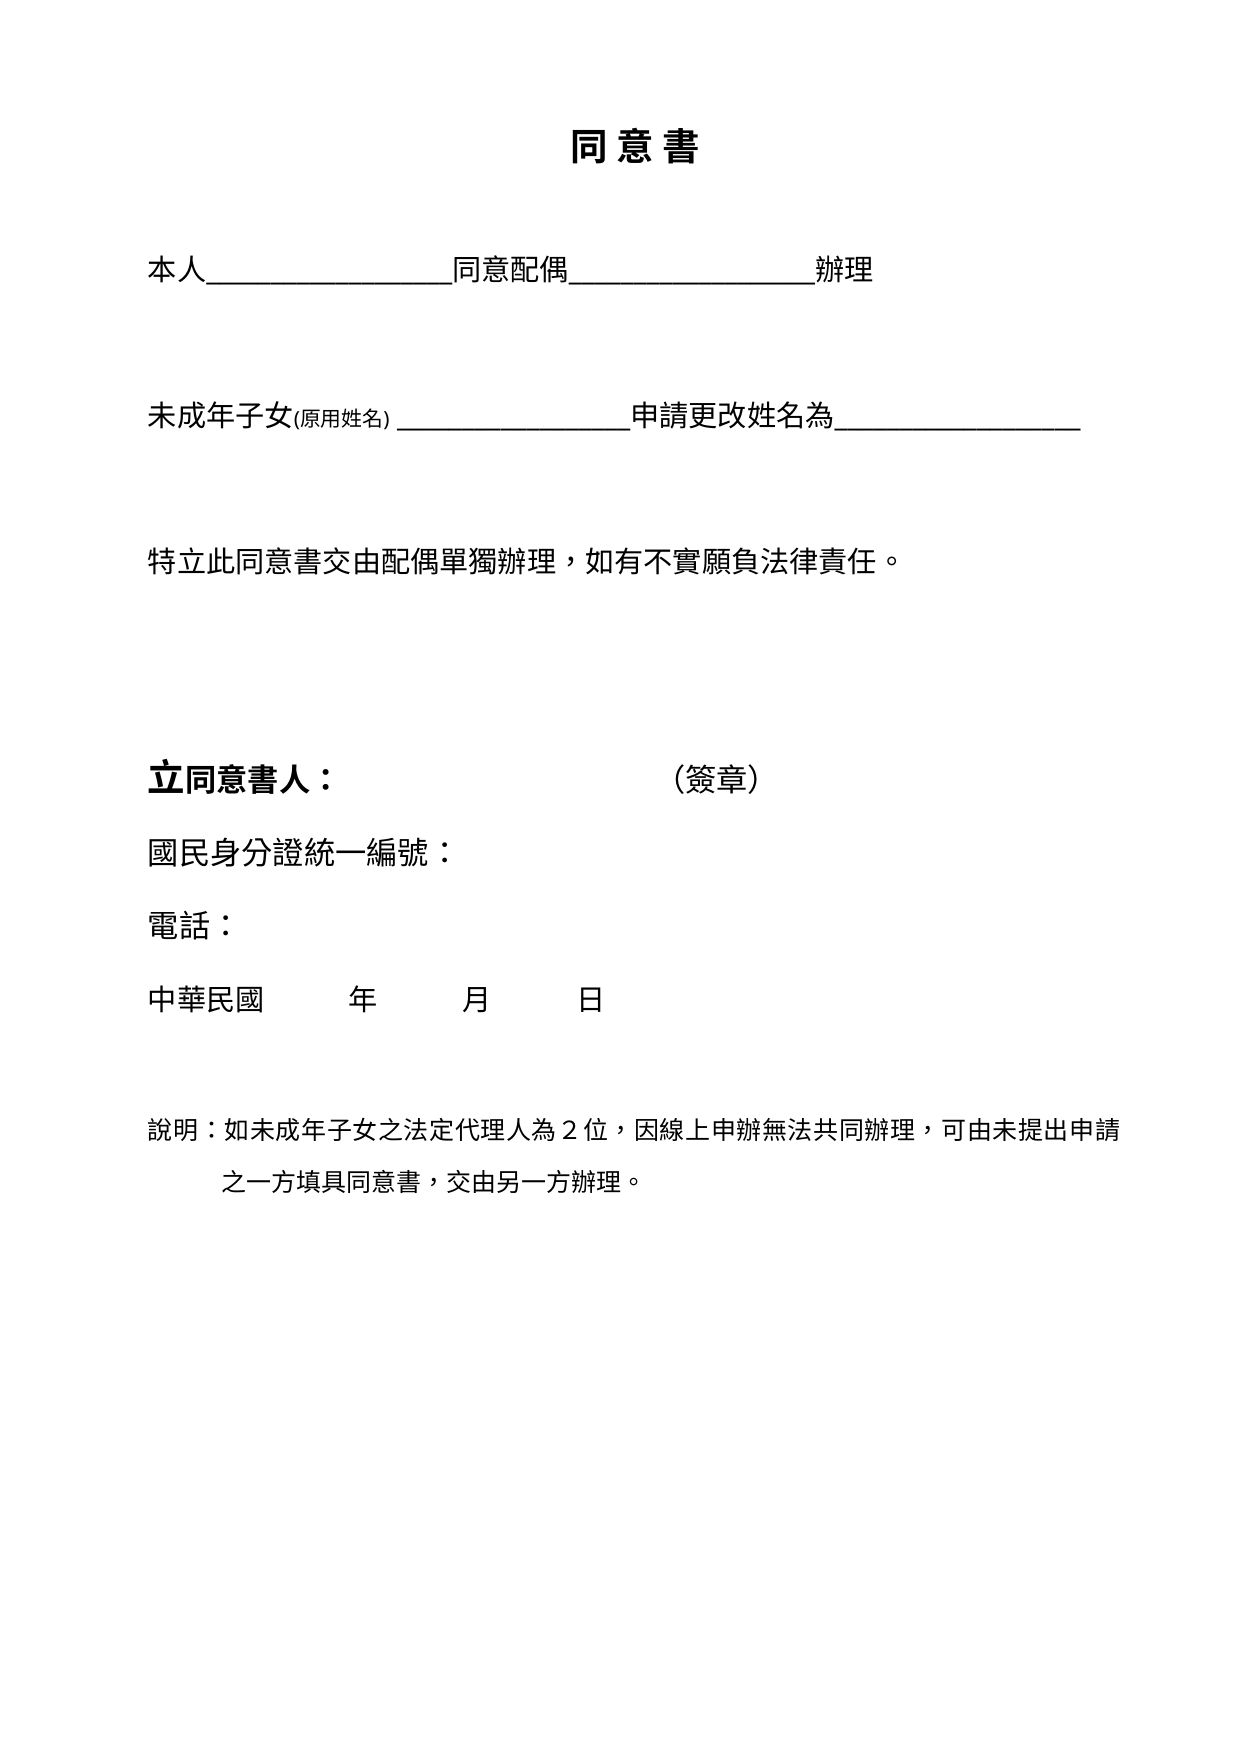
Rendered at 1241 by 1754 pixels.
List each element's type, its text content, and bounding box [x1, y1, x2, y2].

text 未成年子女(原用姓名) __________________申請更改姓名為___________________ [148, 368, 1088, 441]
text 電話： [148, 879, 1122, 952]
text 中華民國 年 月 日 [148, 952, 1122, 1024]
text 本人___________________同意配偶___________________辦理 [148, 222, 1088, 295]
text 國民身分證統一編號： [148, 806, 1122, 879]
text 說明：如未成年子女之法定代理人為２位，因線上申辦無法共同辦理，可由未提出申請之一方填具同意書，交由另一方辦理。 [148, 1097, 1122, 1202]
text 特立此同意書交由配偶單獨辦理，如有不實願負法律責任。 [148, 514, 1088, 587]
text 同 意 書 [148, 117, 1122, 171]
text 立同意書人： （簽章） [148, 733, 1122, 806]
